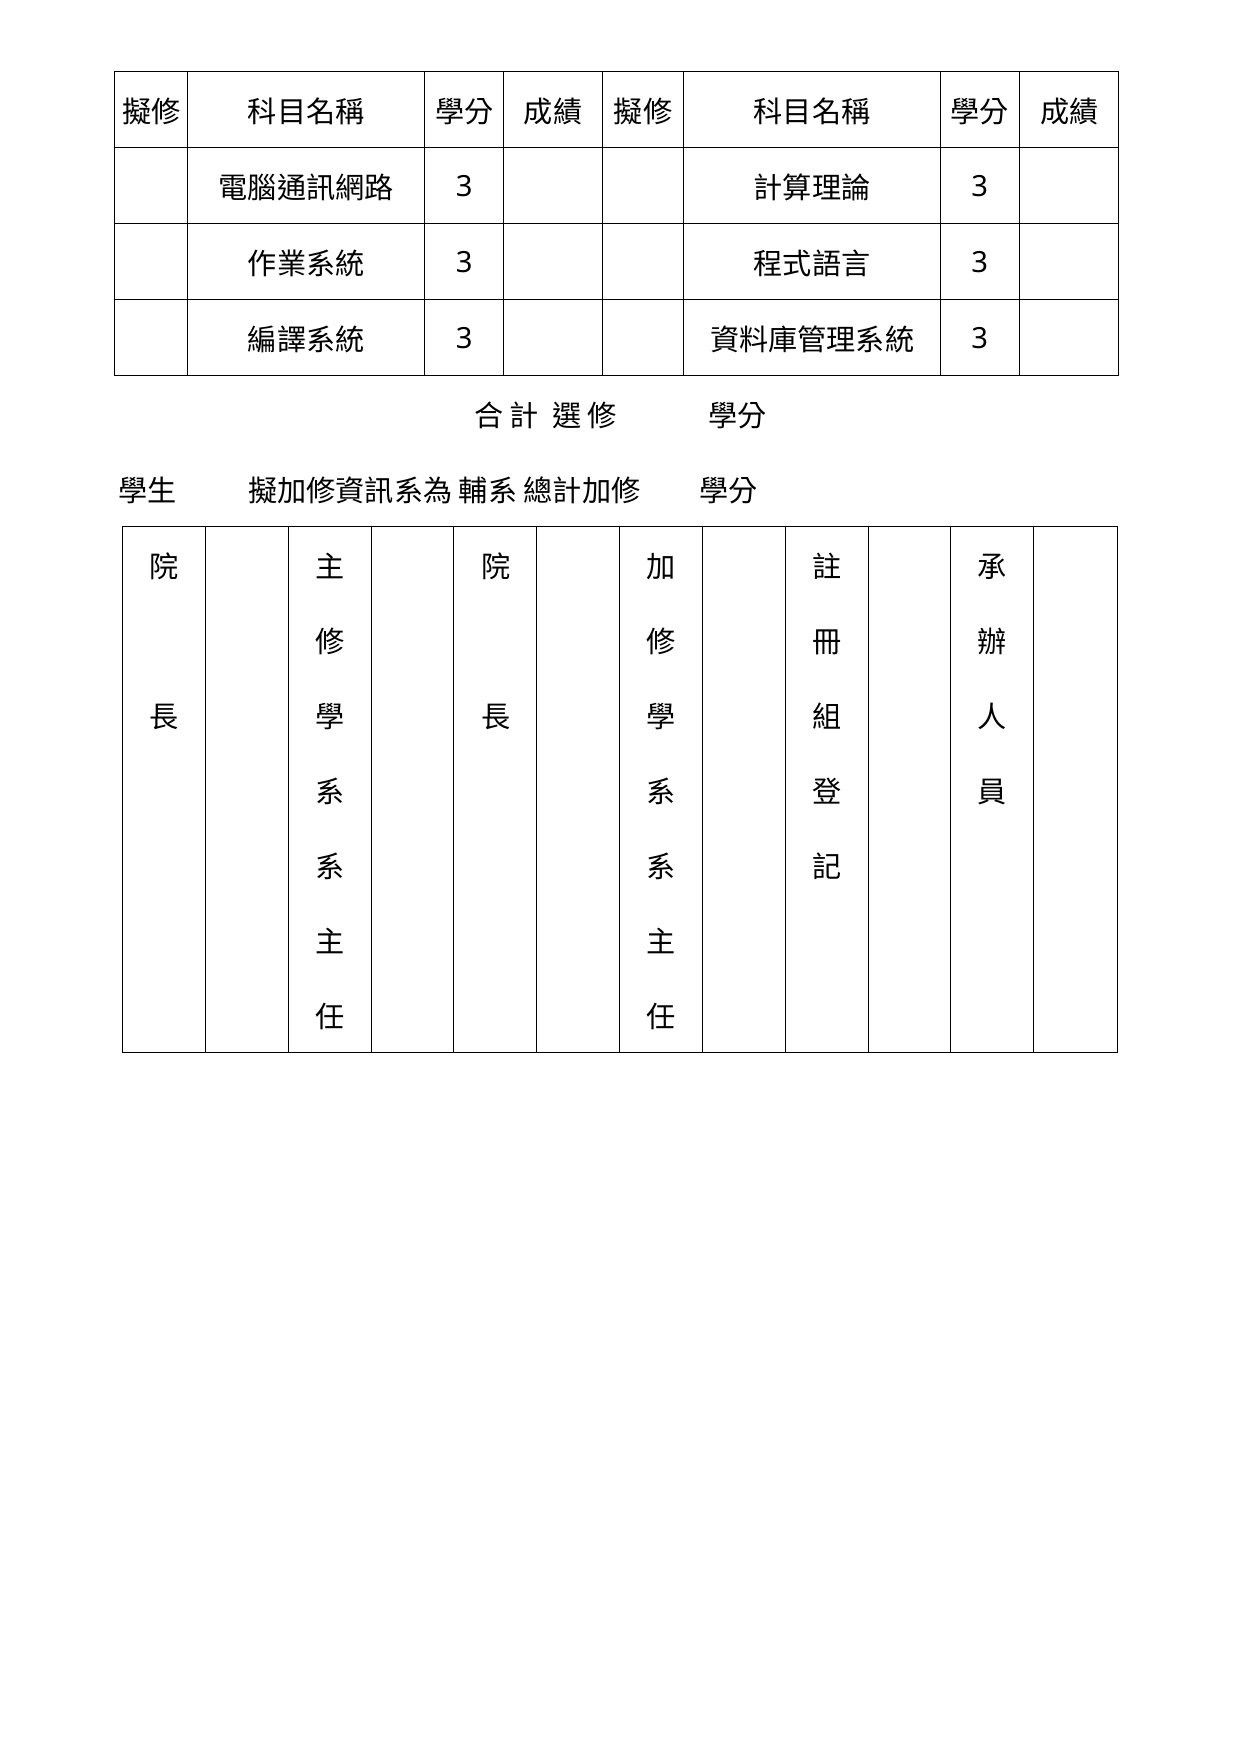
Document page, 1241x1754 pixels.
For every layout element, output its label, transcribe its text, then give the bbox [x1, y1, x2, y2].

table_cell 3 [941, 300, 1019, 375]
text 合 計 選 修 學分 [118, 376, 1122, 451]
table_header 學分 [941, 72, 1019, 147]
table_header 主 修 學 系 系 主 任 [289, 527, 371, 1052]
table_header 加 修 學 系 系 主 任 [620, 527, 702, 1052]
table_cell [603, 300, 683, 375]
table_cell 作業系統 [188, 224, 424, 299]
table_header 承 辦 人 員 [951, 527, 1033, 1052]
table_header 院 長 [454, 527, 536, 1052]
table_cell 程式語言 [684, 224, 940, 299]
table_cell 資料庫管理系統 [684, 300, 940, 375]
table_cell 計算理論 [684, 148, 940, 223]
table_header [537, 527, 619, 1052]
table_cell 3 [425, 300, 503, 375]
table_cell [1020, 224, 1118, 299]
table_cell [603, 224, 683, 299]
table_header 擬修 [115, 72, 187, 147]
table_cell 3 [425, 224, 503, 299]
table_cell 3 [941, 148, 1019, 223]
table_header [703, 527, 785, 1052]
table_cell 電腦通訊網路 [188, 148, 424, 223]
table_header 註 冊 組 登 記 [786, 527, 868, 1052]
table_cell [115, 300, 187, 375]
table_cell 3 [425, 148, 503, 223]
table_header [869, 527, 950, 1052]
table_cell [115, 224, 187, 299]
table_header 科目名稱 [684, 72, 940, 147]
table_header [206, 527, 288, 1052]
table_header 成績 [504, 72, 602, 147]
table_header 學分 [425, 72, 503, 147]
text 學生 擬加修資訊系為 輔系 總計加修 學分 [118, 451, 1122, 526]
table_cell 編譯系統 [188, 300, 424, 375]
table_header 科目名稱 [188, 72, 424, 147]
table_cell [115, 148, 187, 223]
table_cell 3 [941, 224, 1019, 299]
table_header [372, 527, 453, 1052]
table_header [1034, 527, 1117, 1052]
table_cell [504, 148, 602, 223]
table_header 成績 [1020, 72, 1118, 147]
table_cell [603, 148, 683, 223]
table_cell [504, 300, 602, 375]
table_header 擬修 [603, 72, 683, 147]
table_header 院 長 [123, 527, 205, 1052]
table_cell [1020, 300, 1118, 375]
table_cell [504, 224, 602, 299]
table_cell [1020, 148, 1118, 223]
